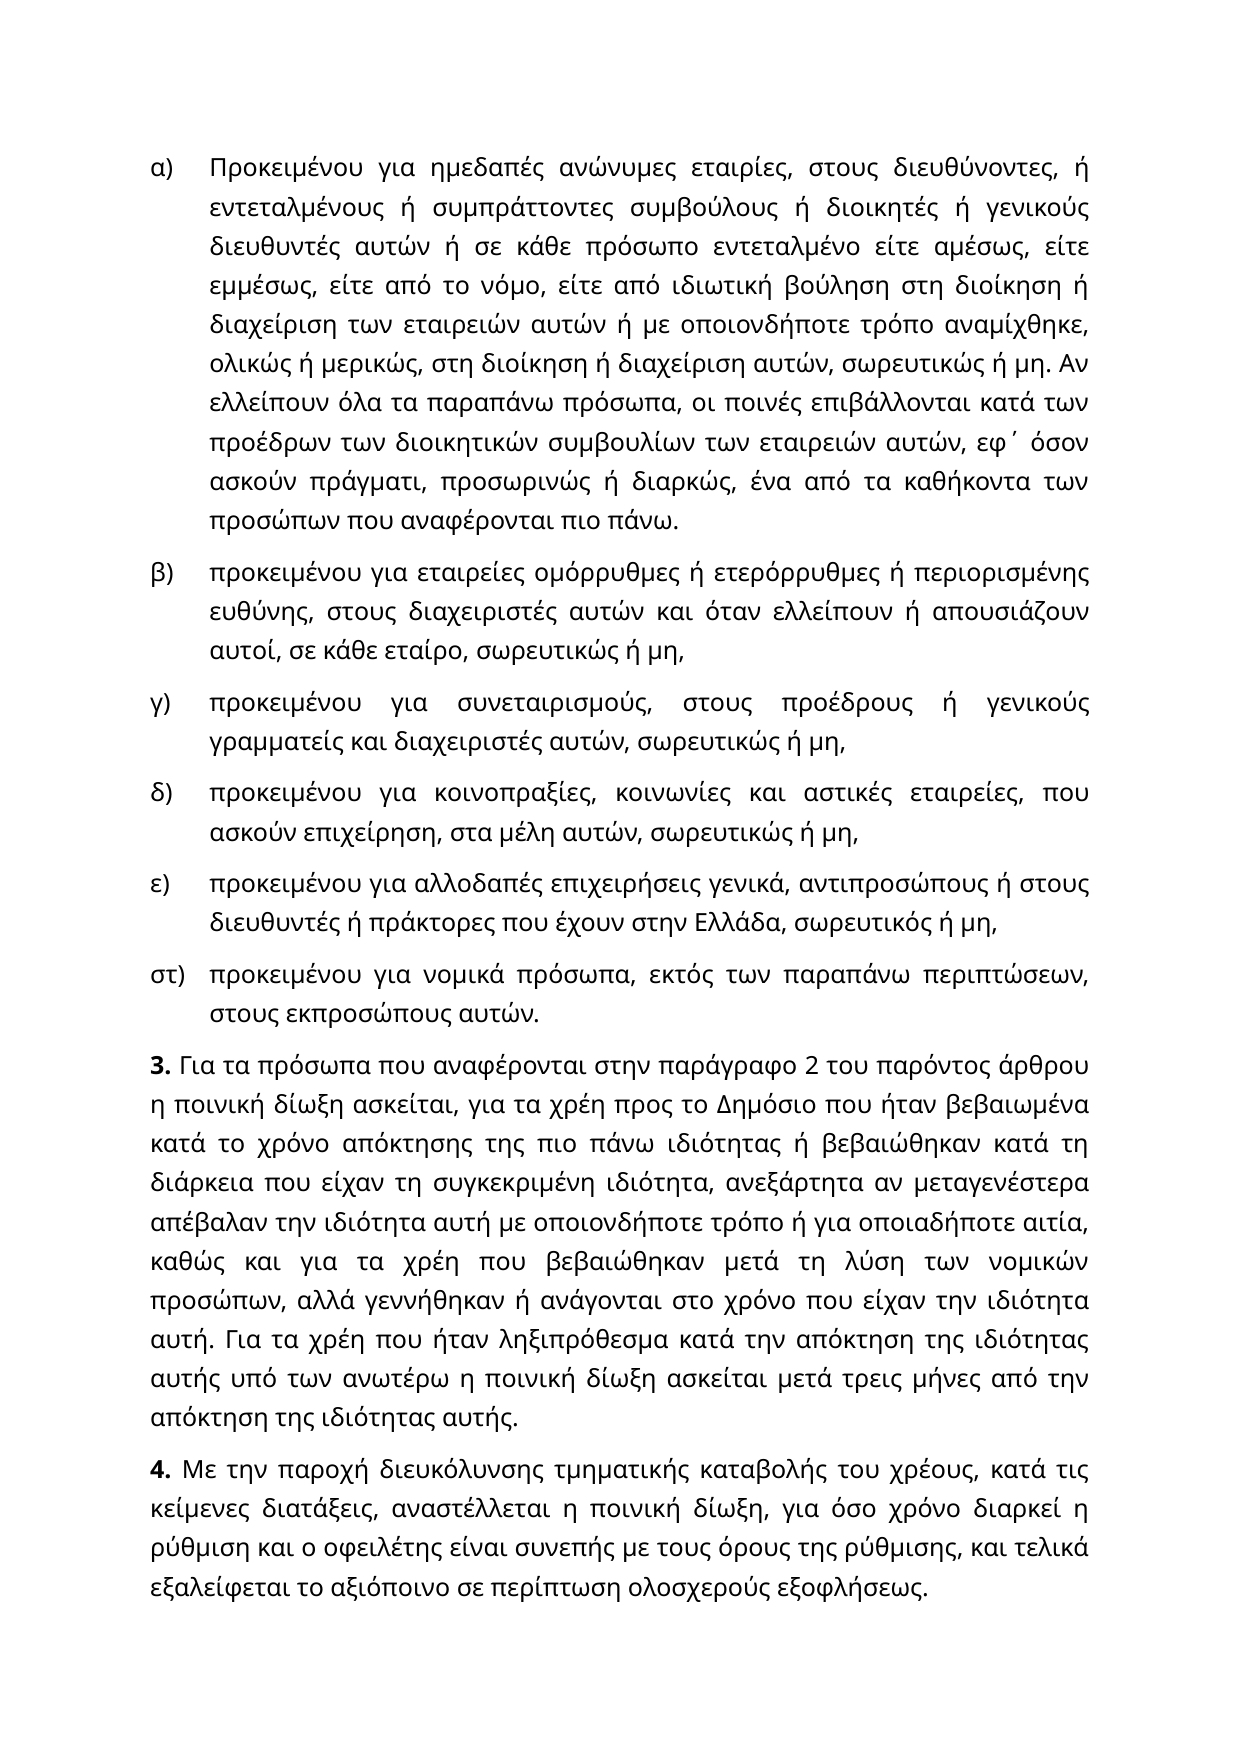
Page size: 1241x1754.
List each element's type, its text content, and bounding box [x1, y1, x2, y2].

text 4. Με την παροχή διευκόλυνσης τμηματικής καταβολής του χρέους, κατά τις κείμενες διατάξεις, αναστέλλεται η ποινική δίωξη, για όσο χρόνο διαρκεί η ρύθμιση και ο οφειλέτης είναι συνεπής με τους όρους της ρύθμισης, και τελικά εξαλείφεται το αξιόποινο σε περίπτωση ολοσχερούς εξοφλήσεως. [150, 1452, 1090, 1603]
list ε) προκειμένου για αλλοδαπές επιχειρήσεις γενικά, αντιπροσώπους ή στους διευθυντές ή πράκτορες που έχουν στην Ελλάδα, σωρευτικός ή μη, [150, 866, 1090, 939]
list α) Προκειμένου για ημεδαπές ανώνυμες εταιρίες, στους διευθύνοντες, ή εντεταλμένους ή συμπράττοντες συμβούλους ή διοικητές ή γενικούς διευθυντές αυτών ή σε κάθε πρόσωπο εντεταλμένο είτε αμέσως, είτε εμμέσως, είτε από το νόμο, είτε από ιδιωτική βούληση στη διοίκηση ή διαχείριση των εταιρειών αυτών ή με οποιονδήποτε τρόπο αναμίχθηκε, ολικώς ή μερικώς, στη διοίκηση ή διαχείριση αυτών, σωρευτικώς ή μη. Αν ελλείπουν όλα τα παραπάνω πρόσωπα, οι ποινές επιβάλλονται κατά των προέδρων των διοικητικών συμβουλίων των εταιρειών αυτών, εφ΄ όσον ασκούν πράγματι, προσωρινώς ή διαρκώς, ένα από τα καθήκοντα των προσώπων που αναφέρονται πιο πάνω. [150, 150, 1090, 537]
text 3. Για τα πρόσωπα που αναφέρονται στην παράγραφο 2 του παρόντος άρθρου η ποινική δίωξη ασκείται, για τα χρέη προς το Δημόσιο που ήταν βεβαιωμένα κατά το χρόνο απόκτησης της πιο πάνω ιδιότητας ή βεβαιώθηκαν κατά τη διάρκεια που είχαν τη συγκεκριμένη ιδιότητα, ανεξάρτητα αν μεταγενέστερα απέβαλαν την ιδιότητα αυτή με οποιονδήποτε τρόπο ή για οποιαδήποτε αιτία, καθώς και για τα χρέη που βεβαιώθηκαν μετά τη λύση των νομικών προσώπων, αλλά γεννήθηκαν ή ανάγονται στο χρόνο που είχαν την ιδιότητα αυτή. Για τα χρέη που ήταν ληξιπρόθεσμα κατά την απόκτηση της ιδιότητας αυτής υπό των ανωτέρω η ποινική δίωξη ασκείται μετά τρεις μήνες από την απόκτηση της ιδιότητας αυτής. [150, 1047, 1090, 1434]
list β) προκειμένου για εταιρείες ομόρρυθμες ή ετερόρρυθμες ή περιορισμένης ευθύνης, στους διαχειριστές αυτών και όταν ελλείπουν ή απουσιάζουν αυτοί, σε κάθε εταίρο, σωρευτικώς ή μη, [150, 554, 1090, 667]
list στ) προκειμένου για νομικά πρόσωπα, εκτός των παραπάνω περιπτώσεων, στους εκπροσώ­πους αυτών. [150, 957, 1090, 1030]
list γ) προκειμένου για συνεταιρισμούς, στους προέδρους ή γενικούς γραμματείς και διαχειριστές αυτών, σωρευτικώς ή μη, [150, 684, 1090, 757]
list δ) προκειμένου για κοινοπραξίες, κοινωνίες και αστικές εταιρείες, που ασκούν επιχείρηση, στα μέλη αυτών, σωρευτικώς ή μη, [150, 775, 1090, 848]
